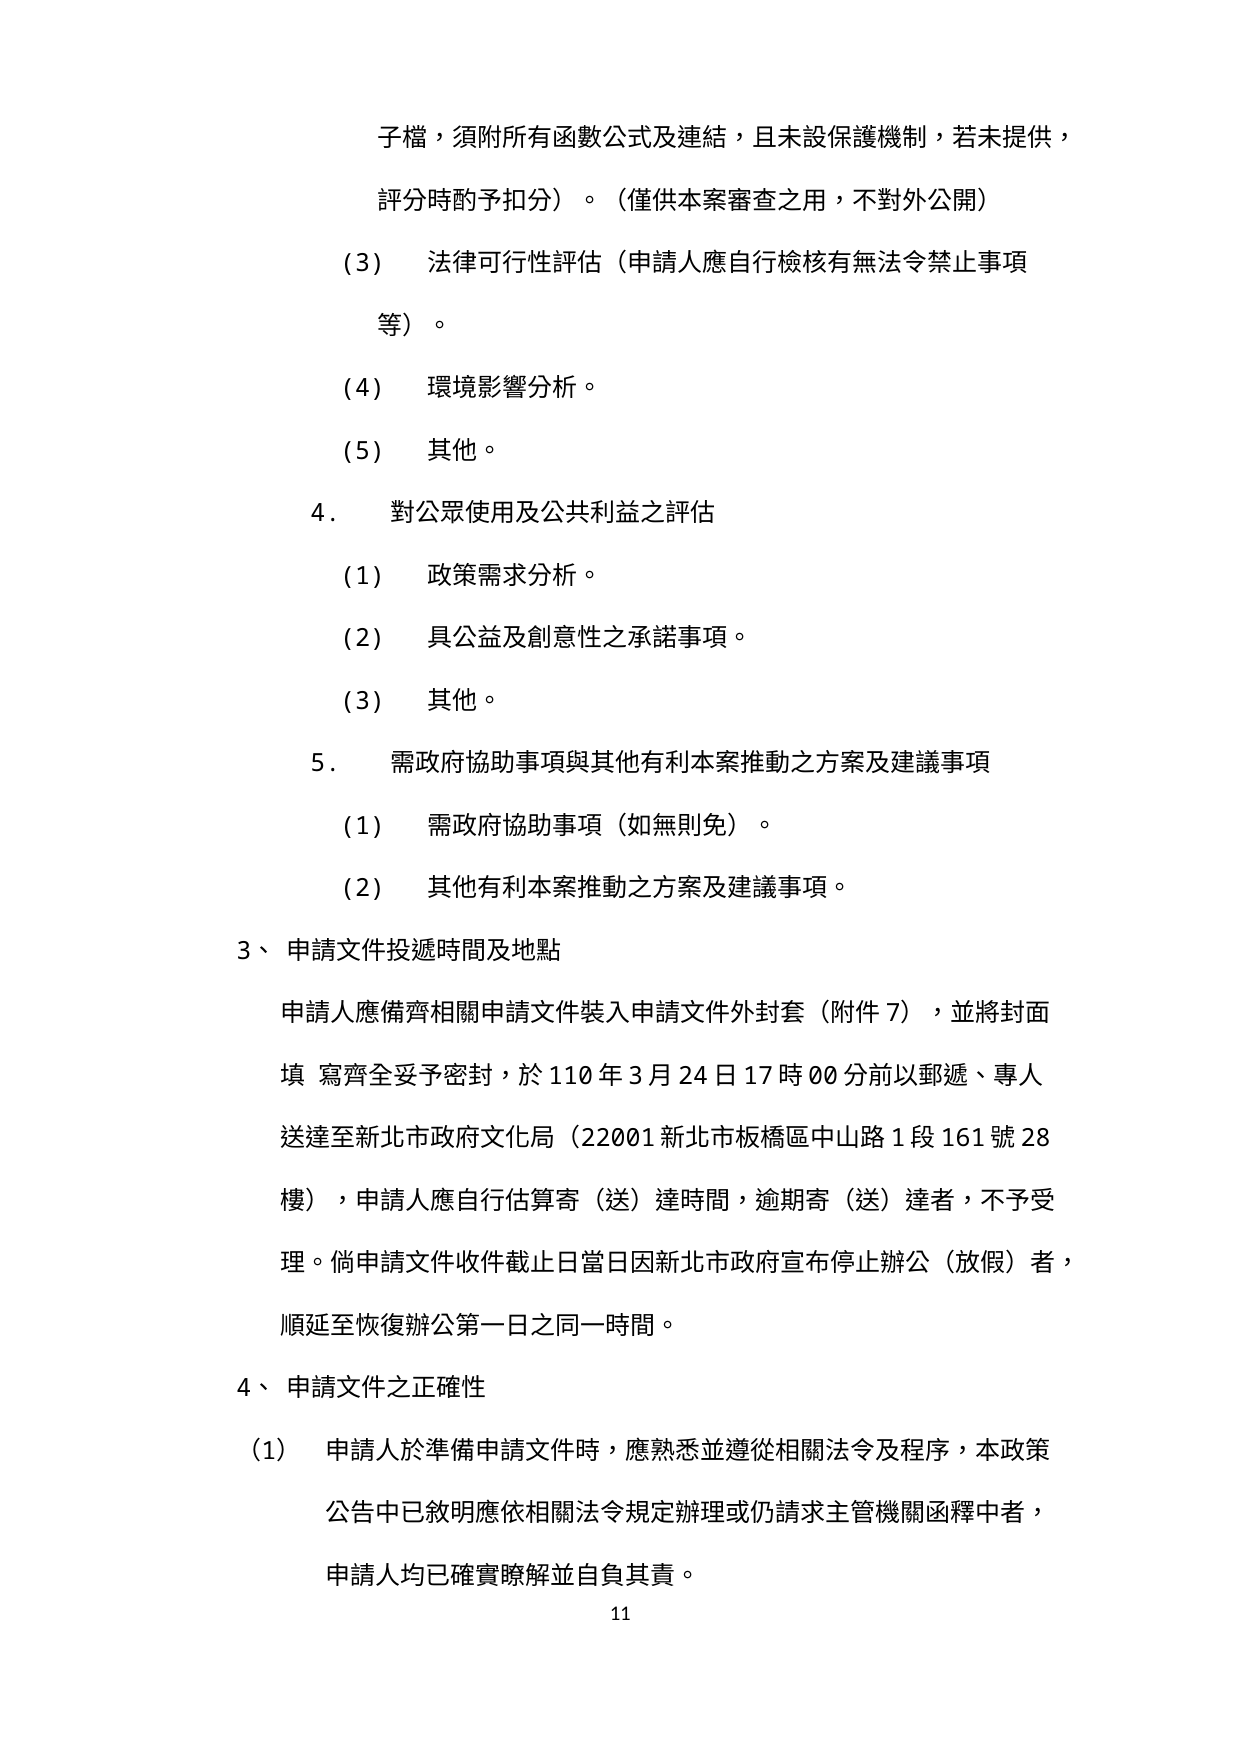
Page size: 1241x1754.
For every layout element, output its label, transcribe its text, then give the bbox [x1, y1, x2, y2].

list 其他有利本案推動之方案及建議事項。 [340, 844, 1063, 907]
list 環境影響分析。 [340, 344, 1063, 407]
list 對公眾使用及公共利益之評估 [310, 469, 1063, 532]
list 政策需求分析。 [340, 532, 1063, 594]
list 其他。 [340, 657, 1063, 719]
list 申請人於準備申請文件時，應熟悉並遵從相關法令及程序，本政策公告中已敘明應依相關法令規定辦理或仍請求主管機關函釋中者，申請人均已確實瞭解並自負其責。 [236, 1407, 1063, 1594]
list 需政府協助事項與其他有利本案推動之方案及建議事項 [310, 719, 1063, 782]
list 申請文件投遞時間及地點 [236, 907, 1063, 969]
list 需政府協助事項（如無則免）。 [340, 782, 1063, 844]
list 其他。 [340, 407, 1063, 469]
text 申請人應備齊相關申請文件裝入申請文件外封套（附件7），並將封面填 寫齊全妥予密封，於110年3月24日17時00分前以郵遞、專人送達至新北市政府文化局（22001新北市板橋區中山路1段161號28樓），申請人應自行估算寄（送）達時間，逾期寄（送）達者，不予受理。倘申請文件收件截止日當日因新北市政府宣布停止辦公（放假）者，順延至恢復辦公第一日之同一時間。 [280, 969, 1063, 1344]
list 具公益及創意性之承諾事項。 [340, 594, 1063, 657]
list 財務初步評估：說明各項假設參數、預計投資金額、初步籌資構想（包括自有資金及融資）、營運收支預估（包括土地租金、權利金）、預估財務效益分析（包括分年現金流量分析、預估財務報表、計畫及股權淨現值﹝NPV﹞、計畫及股權內部報酬率﹝IRR﹞、自償能力﹝SLR﹞、回收年限﹝PB﹞）、敏感度分析等（申請人應檢附財務模型之Microsoft Excel電子檔，須附所有函數公式及連結，且未設保護機制，若未提供，評分時酌予扣分）。（僅供本案審查之用，不對外公開） [340, 94, 1063, 219]
list 申請文件之正確性 [236, 1344, 1063, 1407]
list 法律可行性評估（申請人應自行檢核有無法令禁止事項等）。 [340, 219, 1063, 344]
